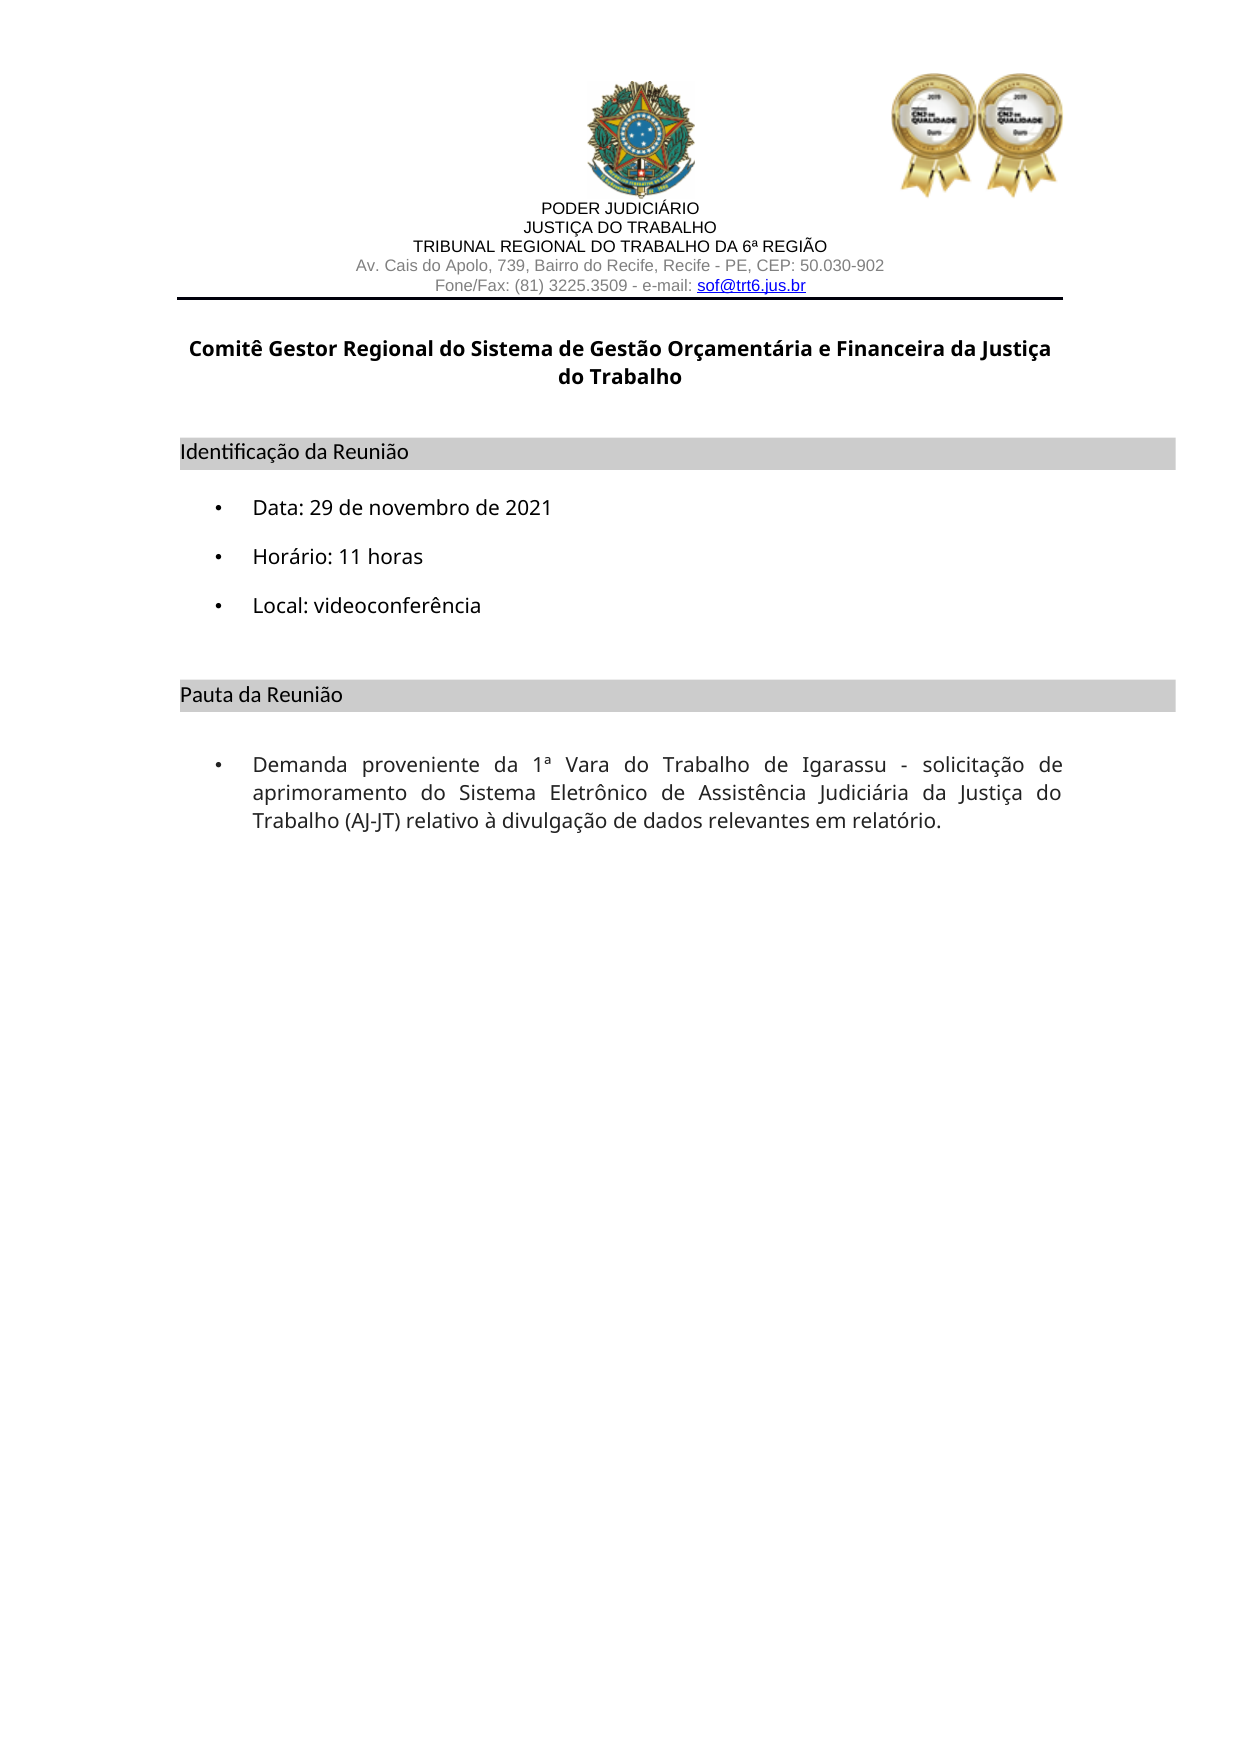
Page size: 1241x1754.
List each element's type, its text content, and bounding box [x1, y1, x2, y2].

list Local: videoconferência [215, 591, 1063, 619]
list Data: 29 de novembro de 2021 [215, 493, 1063, 521]
picture [891, 73, 1064, 199]
text Comitê Gestor Regional do Sistema de Gestão Orçamentária e Financeira da Justiça do Trabalho [177, 334, 1063, 391]
picture [587, 81, 695, 199]
list Demanda proveniente da 1ª Vara do Trabalho de Igarassu - solicitação de aprimoramento do Sistema Eletrônico de Assistência Judiciária da Justiça do Trabalho (AJ-JT) relativo à divulgação de dados relevantes em relatório. [215, 750, 1063, 835]
list Horário: 11 horas [215, 542, 1063, 570]
